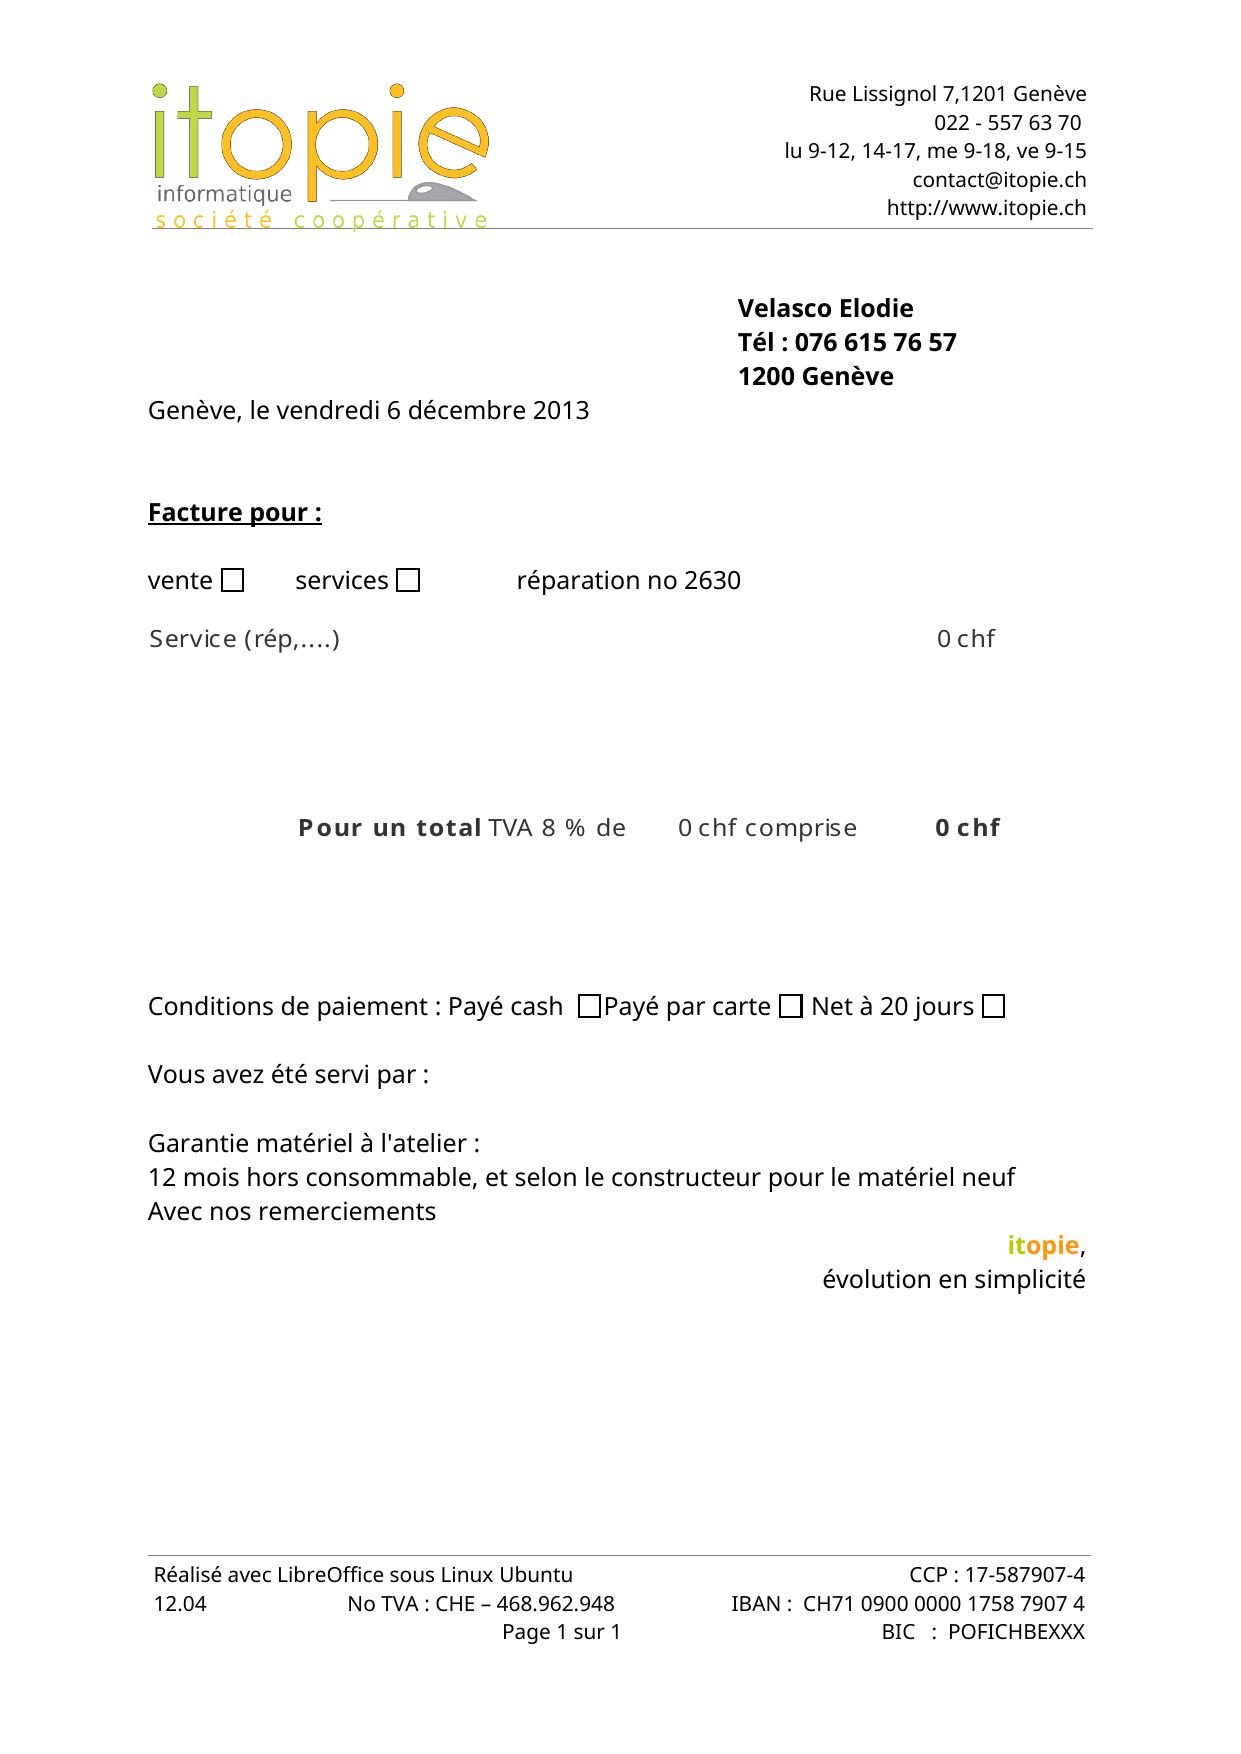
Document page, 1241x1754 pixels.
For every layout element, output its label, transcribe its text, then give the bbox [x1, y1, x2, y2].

text Avec nos remerciements [148, 1193, 1093, 1227]
picture [138, 72, 500, 244]
text Genève, le vendredi 6 décembre 2013 [148, 392, 1093, 427]
text 12 mois hors consommable, et selon le constructeur pour le matériel neuf [148, 1159, 1093, 1193]
text 1200 Genève [148, 358, 1093, 392]
text Garantie matériel à l'atelier : [148, 1125, 1093, 1159]
text Facture pour : [148, 495, 1093, 529]
text vente services réparation no 2630 [148, 563, 1093, 597]
text évolution en simplicité [148, 1262, 1093, 1296]
text Tél : 076 615 76 57 [148, 324, 1093, 358]
text Vous avez été servi par : [148, 1057, 1093, 1091]
text itopie, [148, 1227, 1093, 1262]
text Conditions de paiement : Payé cash Payé par carte Net à 20 jours [148, 989, 1093, 1023]
text Velasco Elodie [148, 290, 1093, 324]
